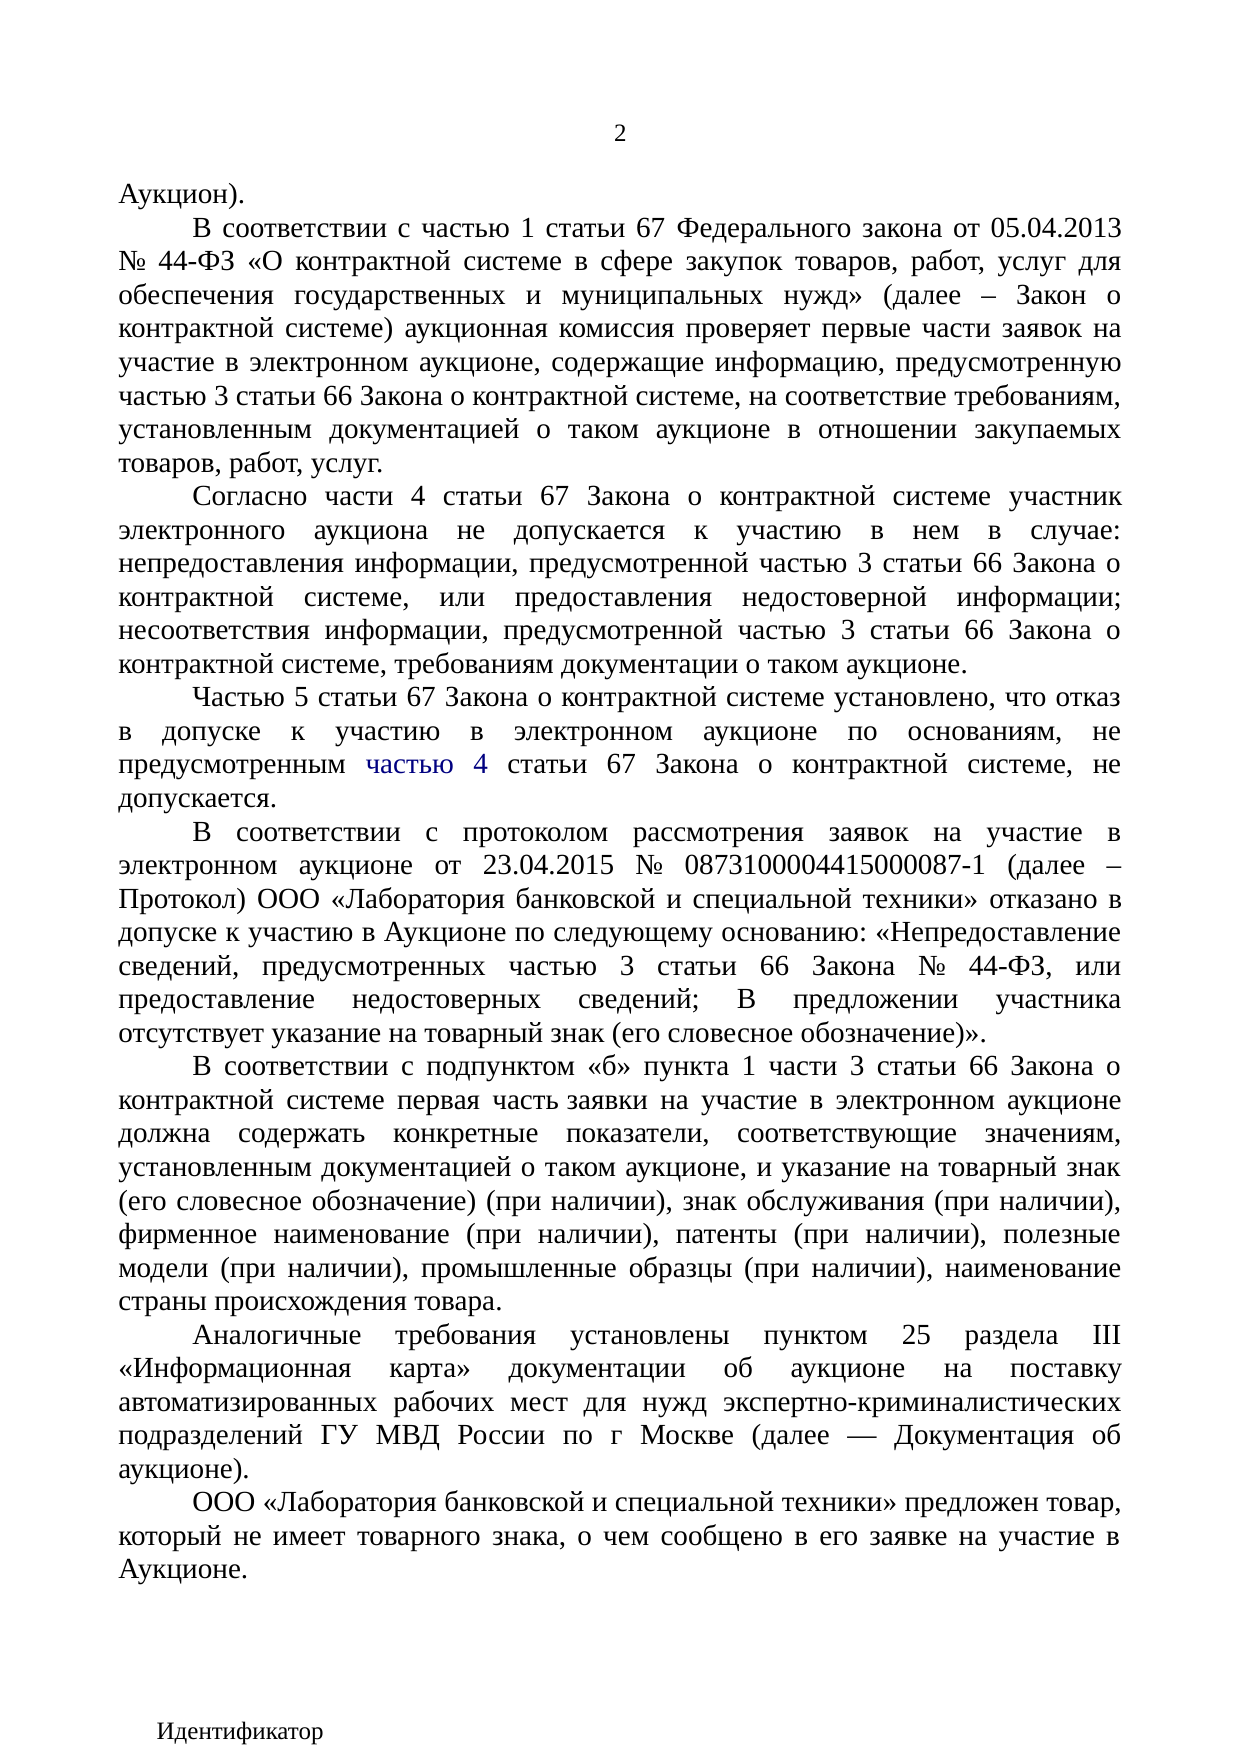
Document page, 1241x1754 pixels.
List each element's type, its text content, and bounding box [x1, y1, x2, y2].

text Согласно части 4 статьи 67 Закона о контрактной системе участник электронного аукциона не допускается к участию в нем в случае: непредоставления информации, предусмотренной частью 3 статьи 66 Закона о контрактной системе, или предоставления недостоверной информации; несоответствия информации, предусмотренной частью 3 статьи 66 Закона о контрактной системе, требованиям документации о таком аукционе. [118, 478, 1122, 679]
text Аналогичные требования установлены пунктом 25 раздела III «Информационная карта» документации об аукционе на поставку автоматизированных рабочих мест для нужд экспертно-криминалистических подразделений ГУ МВД России по г Москве (далее — Документация об аукционе). [118, 1317, 1122, 1484]
text Аукцион). [118, 176, 1122, 210]
text В соответствии с частью 1 статьи 67 Федерального закона от 05.04.2013 № 44-ФЗ «О контрактной системе в сфере закупок товаров, работ, услуг для обеспечения государственных и муниципальных нужд» (далее – Закон о контрактной системе) аукционная комиссия проверяет первые части заявок на участие в электронном аукционе, содержащие информацию, предусмотренную частью 3 статьи 66 Закона о контрактной системе, на соответствие требованиям, установленным документацией о таком аукционе в отношении закупаемых товаров, работ, услуг. [118, 210, 1122, 478]
text В соответствии с подпунктом «б» пункта 1 части 3 статьи 66 Закона о контрактной системе первая часть заявки на участие в электронном аукционе должна содержать конкретные показатели, соответствующие значениям, установленным документацией о таком аукционе, и указание на товарный знак (его словесное обозначение) (при наличии), знак обслуживания (при наличии), фирменное наименование (при наличии), патенты (при наличии), полезные модели (при наличии), промышленные образцы (при наличии), наименование страны происхождения товара. [118, 1048, 1122, 1317]
text Частью 5 статьи 67 Закона о контрактной системе установлено, что отказ в допуске к участию в электронном аукционе по основаниям, не предусмотренным частью 4 статьи 67 Закона о контрактной системе, не допускается. [118, 679, 1122, 814]
text ООО «Лаборатория банковской и специальной техники» предложен товар, который не имеет товарного знака, о чем сообщено в его заявке на участие в Аукционе. [118, 1484, 1122, 1585]
text В соответствии с протоколом рассмотрения заявок на участие в электронном аукционе от 23.04.2015 № 0873100004415000087-1 (далее – Протокол) ООО «Лаборатория банковской и специальной техники» отказано в допуске к участию в Аукционе по следующему основанию: «Непредоставление сведений, предусмотренных частью 3 статьи 66 Закона № 44-ФЗ, или предоставление недостоверных сведений; В предложении участника отсутствует указание на товарный знак (его словесное обозначение)». [118, 814, 1122, 1048]
